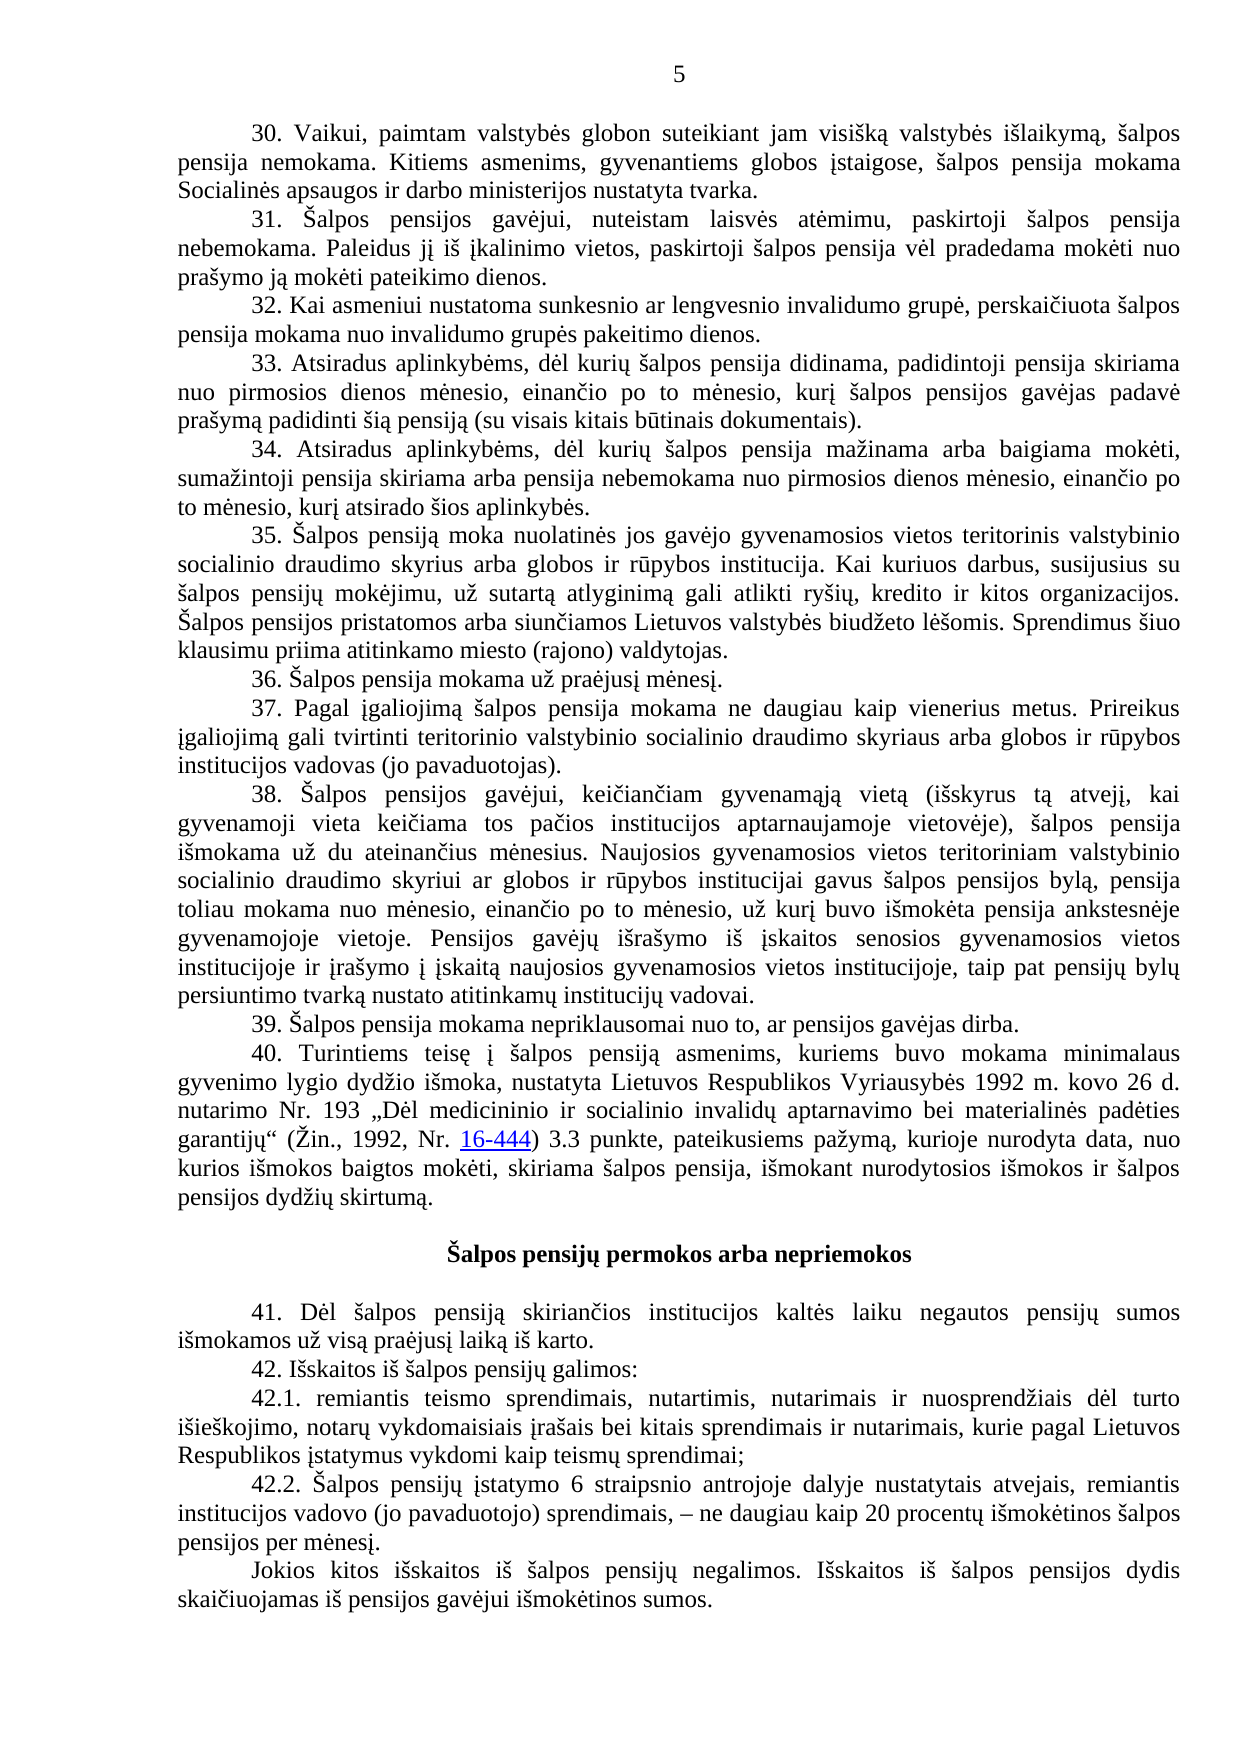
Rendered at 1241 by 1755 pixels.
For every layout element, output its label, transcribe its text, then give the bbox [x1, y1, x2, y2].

text 33. Atsiradus aplinkybėms, dėl kurių šalpos pensija didinama, padidintoji pensija skiriama nuo pirmosios dienos mėnesio, einančio po to mėnesio, kurį šalpos pensijos gavėjas padavė prašymą padidinti šią pensiją (su visais kitais būtinais dokumentais). [177, 348, 1181, 434]
text 42.1. remiantis teismo sprendimais, nutartimis, nutarimais ir nuosprendžiais dėl turto išieškojimo, notarų vykdomaisiais įrašais bei kitais sprendimais ir nutarimais, kurie pagal Lietuvos Respublikos įstatymus vykdomi kaip teismų sprendimai; [177, 1383, 1181, 1469]
text 35. Šalpos pensiją moka nuolatinės jos gavėjo gyvenamosios vietos teritorinis valstybinio socialinio draudimo skyrius arba globos ir rūpybos institucija. Kai kuriuos darbus, susijusius su šalpos pensijų mokėjimu, už sutartą atlyginimą gali atlikti ryšių, kredito ir kitos organizacijos. Šalpos pensijos pristatomos arba siunčiamos Lietuvos valstybės biudžeto lėšomis. Sprendimus šiuo klausimu priima atitinkamo miesto (rajono) valdytojas. [177, 521, 1181, 664]
text 42.2. Šalpos pensijų įstatymo 6 straipsnio antrojoje dalyje nustatytais atvejais, remiantis institucijos vadovo (jo pavaduotojo) sprendimais, – ne daugiau kaip 20 procentų išmokėtinos šalpos pensijos per mėnesį. [177, 1469, 1181, 1556]
text 34. Atsiradus aplinkybėms, dėl kurių šalpos pensija mažinama arba baigiama mokėti, sumažintoji pensija skiriama arba pensija nebemokama nuo pirmosios dienos mėnesio, einančio po to mėnesio, kurį atsirado šios aplinkybės. [177, 434, 1181, 521]
text 38. Šalpos pensijos gavėjui, keičiančiam gyvenamąją vietą (išskyrus tą atvejį, kai gyvenamoji vieta keičiama tos pačios institucijos aptarnaujamoje vietovėje), šalpos pensija išmokama už du ateinančius mėnesius. Naujosios gyvenamosios vietos teritoriniam valstybinio socialinio draudimo skyriui ar globos ir rūpybos institucijai gavus šalpos pensijos bylą, pensija toliau mokama nuo mėnesio, einančio po to mėnesio, už kurį buvo išmokėta pensija ankstesnėje gyvenamojoje vietoje. Pensijos gavėjų išrašymo iš įskaitos senosios gyvenamosios vietos institucijoje ir įrašymo į įskaitą naujosios gyvenamosios vietos institucijoje, taip pat pensijų bylų persiuntimo tvarką nustato atitinkamų institucijų vadovai. [177, 779, 1181, 1009]
text Jokios kitos išskaitos iš šalpos pensijų negalimos. Išskaitos iš šalpos pensijos dydis skaičiuojamas iš pensijos gavėjui išmokėtinos sumos. [177, 1556, 1181, 1613]
text 32. Kai asmeniui nustatoma sunkesnio ar lengvesnio invalidumo grupė, perskaičiuota šalpos pensija mokama nuo invalidumo grupės pakeitimo dienos. [177, 291, 1181, 348]
text Šalpos pensijų permokos arba nepriemokos [177, 1239, 1181, 1268]
text 31. Šalpos pensijos gavėjui, nuteistam laisvės atėmimu, paskirtoji šalpos pensija nebemokama. Paleidus jį iš įkalinimo vietos, paskirtoji šalpos pensija vėl pradedama mokėti nuo prašymo ją mokėti pateikimo dienos. [177, 204, 1181, 291]
text 41. Dėl šalpos pensiją skiriančios institucijos kaltės laiku negautos pensijų sumos išmokamos už visą praėjusį laiką iš karto. [177, 1297, 1181, 1354]
text 42. Išskaitos iš šalpos pensijų galimos: [177, 1354, 1181, 1383]
text 30. Vaikui, paimtam valstybės globon suteikiant jam visišką valstybės išlaikymą, šalpos pensija nemokama. Kitiems asmenims, gyvenantiems globos įstaigose, šalpos pensija mokama Socialinės apsaugos ir darbo ministerijos nustatyta tvarka. [177, 118, 1181, 204]
text 37. Pagal įgaliojimą šalpos pensija mokama ne daugiau kaip vienerius metus. Prireikus įgaliojimą gali tvirtinti teritorinio valstybinio socialinio draudimo skyriaus arba globos ir rūpybos institucijos vadovas (jo pavaduotojas). [177, 693, 1181, 779]
text 39. Šalpos pensija mokama nepriklausomai nuo to, ar pensijos gavėjas dirba. [177, 1009, 1181, 1038]
text 40. Turintiems teisę į šalpos pensiją asmenims, kuriems buvo mokama minimalaus gyvenimo lygio dydžio išmoka, nustatyta Lietuvos Respublikos Vyriausybės 1992 m. kovo 26 d. nutarimo Nr. 193 „Dėl medicininio ir socialinio invalidų aptarnavimo bei materialinės padėties garantijų“ (Žin., 1992, Nr. 16-444) 3.3 punkte, pateikusiems pažymą, kurioje nurodyta data, nuo kurios išmokos baigtos mokėti, skiriama šalpos pensija, išmokant nurodytosios išmokos ir šalpos pensijos dydžių skirtumą. [177, 1038, 1181, 1211]
text 36. Šalpos pensija mokama už praėjusį mėnesį. [177, 664, 1181, 693]
